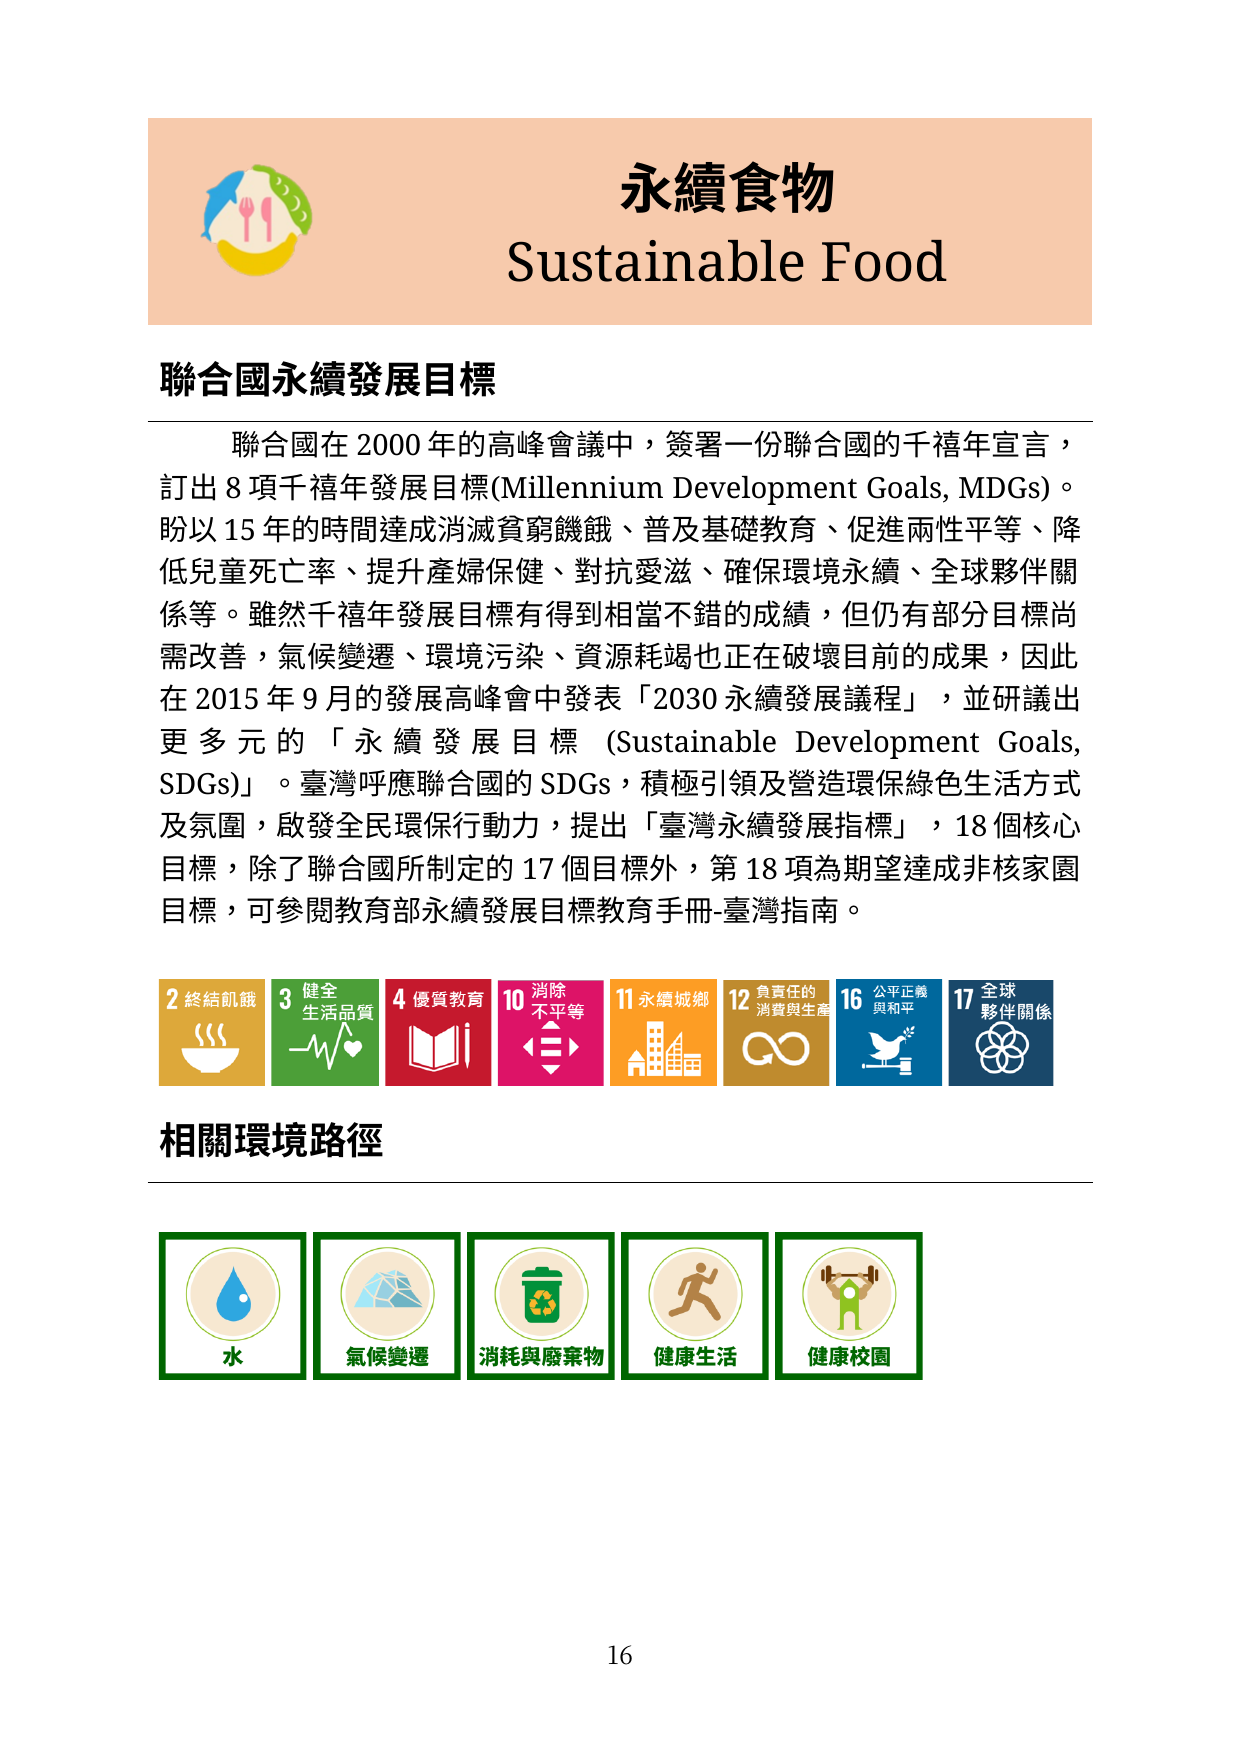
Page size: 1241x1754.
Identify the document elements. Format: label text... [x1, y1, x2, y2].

table_cell 相關環境路徑 [991, 1086, 1092, 1182]
table_cell [923, 1183, 1092, 1380]
table_cell 相關環境路徑 [148, 1086, 249, 1182]
table_cell 聯合國在2000年的高峰會議中，簽署一份聯合國的千禧年宣言，訂出8項千禧年發展目標(Millennium Development Goals, MDGs)。盼以15年的時間達成消滅貧窮饑餓、普及基礎教育、促進兩性平等、降低兒童死亡率、提升產婦保健、對抗愛滋、確保環境永續、全球夥伴關係等。雖然千禧年發展目標有得到相當不錯的成績，但仍有部分目標尚需改善，氣候變遷、環境污染、資源耗竭也正在破壞目前的成果，因此在2015年9月的發展高峰會中發表「2030永續發展議程」，並研議出更多元的「永續發展目標 (Sustainable Development Goals, SDGs)」。臺灣呼應聯合國的SDGs，積極引領及營造環保綠色生活方式及氛圍，啟發全民環保行動力，提出「臺灣永續發展指標」，18個核心目標，除了聯合國所制定的17個目標外，第18項為期望達成非核家園目標，可參閱教育部永續發展目標教育手冊-臺灣指南。 [148, 422, 1092, 1086]
table_cell [615, 1249, 621, 1380]
table_cell [307, 1249, 313, 1380]
table_cell [769, 1249, 775, 1380]
table_header 永續食物 Sustainable Food [362, 118, 1092, 325]
table_header [148, 118, 362, 325]
table_cell 聯合國永續發展目標 [148, 325, 1092, 421]
table_cell [148, 1183, 249, 1380]
table_cell [461, 1249, 467, 1380]
